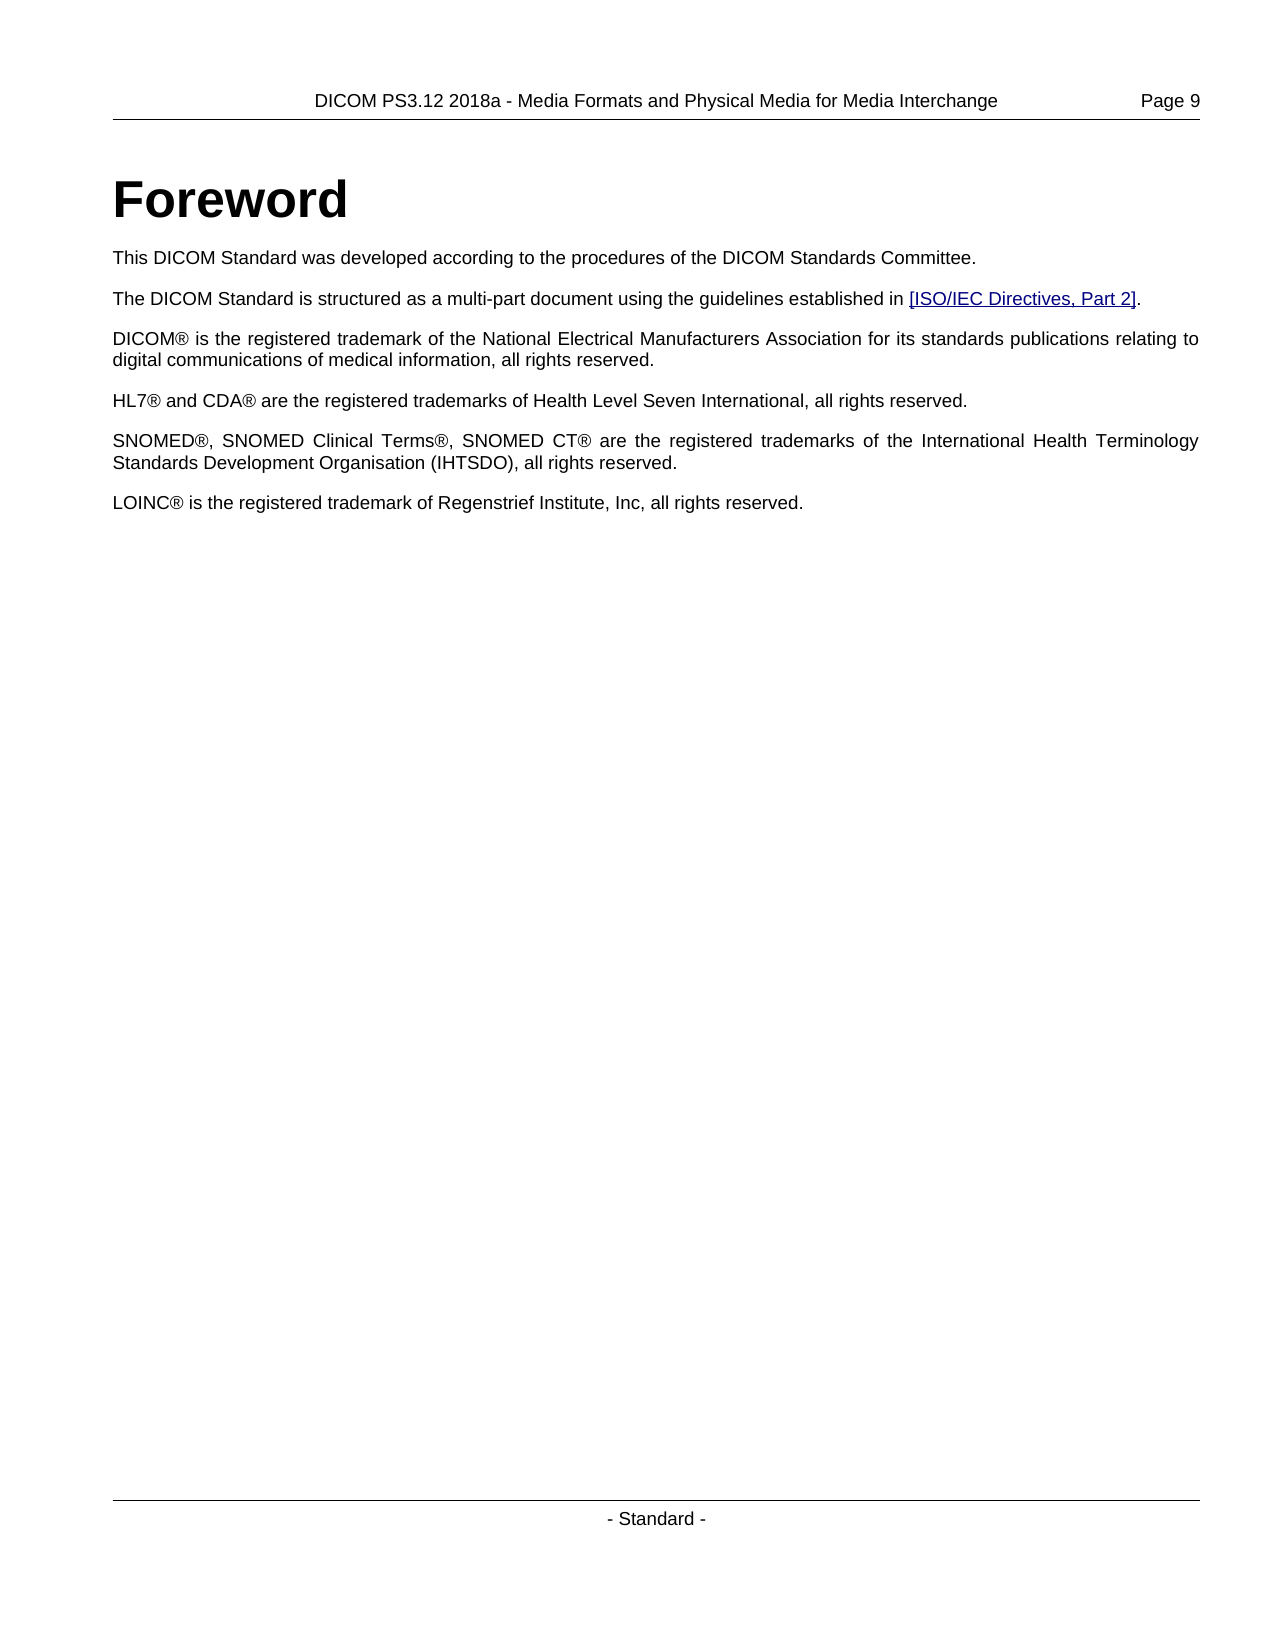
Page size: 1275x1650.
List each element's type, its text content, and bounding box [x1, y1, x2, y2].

text The DICOM Standard is structured as a multi-part document using the guidelines established in [ISO/IEC Directives, Part 2]. [112, 287, 1200, 309]
text HL7® and CDA® are the registered trademarks of Health Level Seven International, all rights reserved. [112, 389, 1200, 411]
text This DICOM Standard was developed according to the procedures of the DICOM Standards Committee. [112, 247, 1200, 269]
text DICOM® is the registered trademark of the National Electrical Manufacturers Association for its standards publications relating to digital communications of medical information, all rights reserved. [112, 328, 1200, 371]
text LOINC® is the registered trademark of Regenstrief Institute, Inc, all rights reserved. [112, 492, 1200, 513]
text Foreword [112, 169, 1200, 228]
text SNOMED®, SNOMED Clinical Terms®, SNOMED CT® are the registered trademarks of the International Health Terminology Standards Development Organisation (IHTSDO), all rights reserved. [112, 430, 1200, 473]
